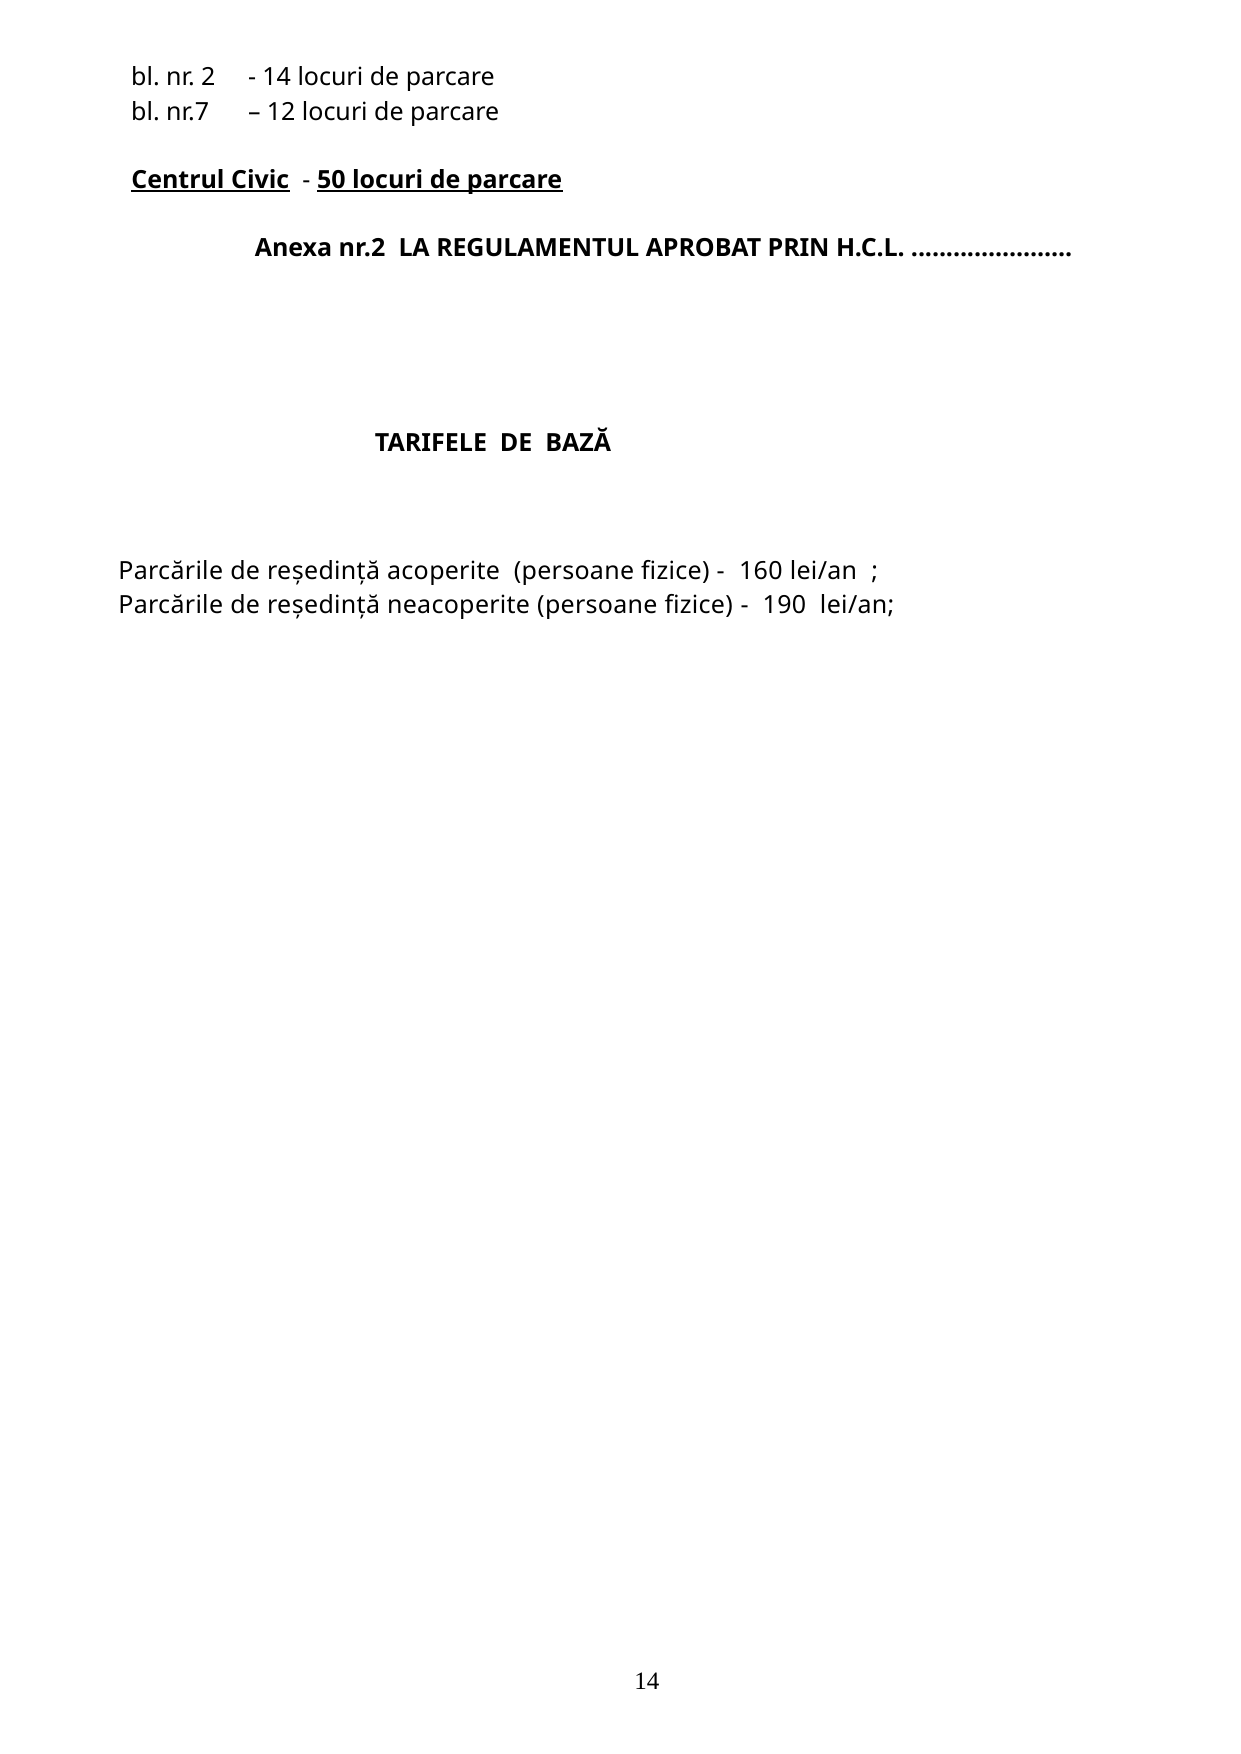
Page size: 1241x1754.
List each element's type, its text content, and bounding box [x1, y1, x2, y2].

text Parcările de reşedinţă acoperite (persoane fizice) - 160 lei/an ; [118, 552, 1175, 587]
text bl. nr.7 – 12 locuri de parcare [118, 93, 1175, 127]
text bl. nr. 2 - 14 locuri de parcare [118, 59, 1175, 93]
text Centrul Civic - 50 locuri de parcare [118, 161, 1175, 195]
text Anexa nr.2 LA REGULAMENTUL APROBAT PRIN H.C.L. ....................... [118, 229, 1175, 263]
text TARIFELE DE BAZĂ [118, 425, 1175, 459]
text Parcările de reşedinţă neacoperite (persoane fizice) - 190 lei/an; [118, 587, 1175, 621]
